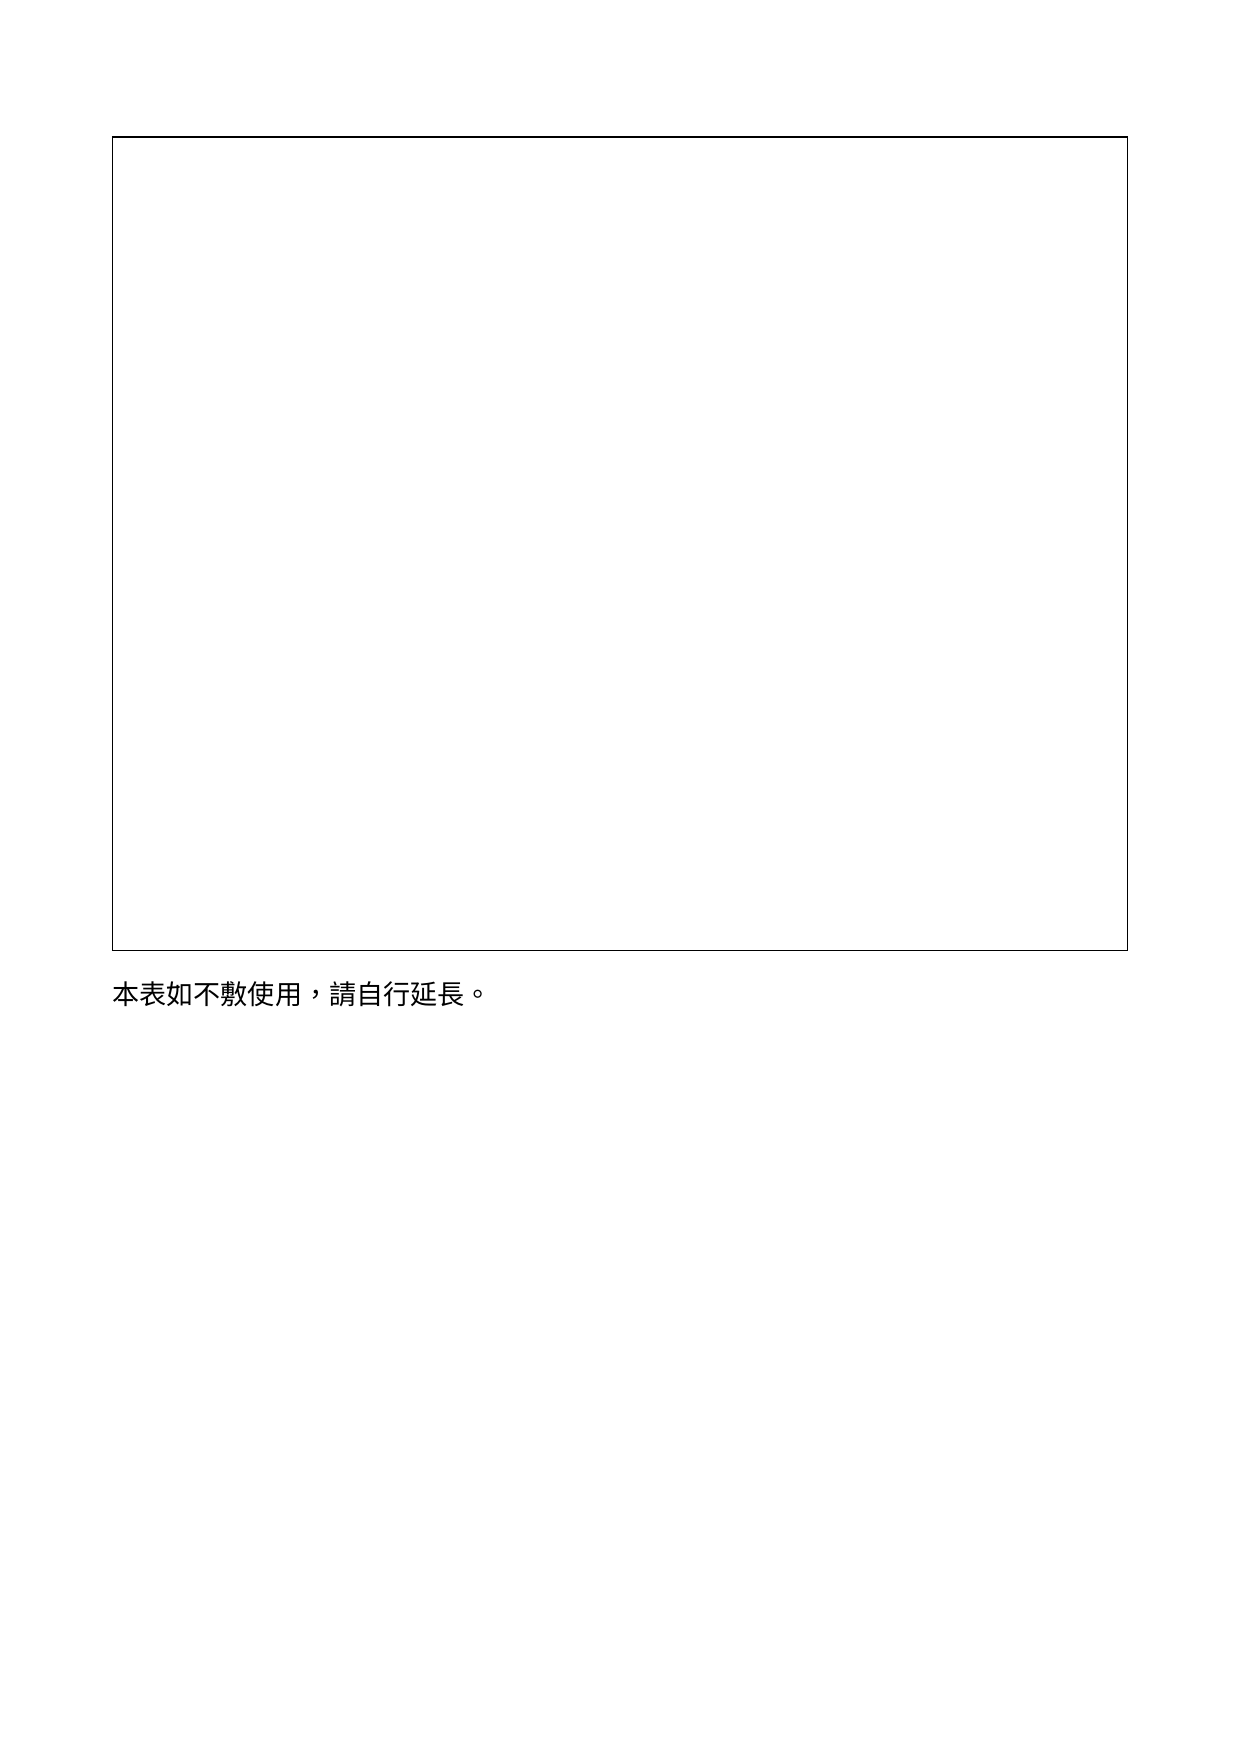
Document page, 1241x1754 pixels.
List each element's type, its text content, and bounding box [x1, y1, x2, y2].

text 本表如不敷使用，請自行延長。 [112, 951, 1128, 1013]
table_header [113, 138, 1127, 950]
